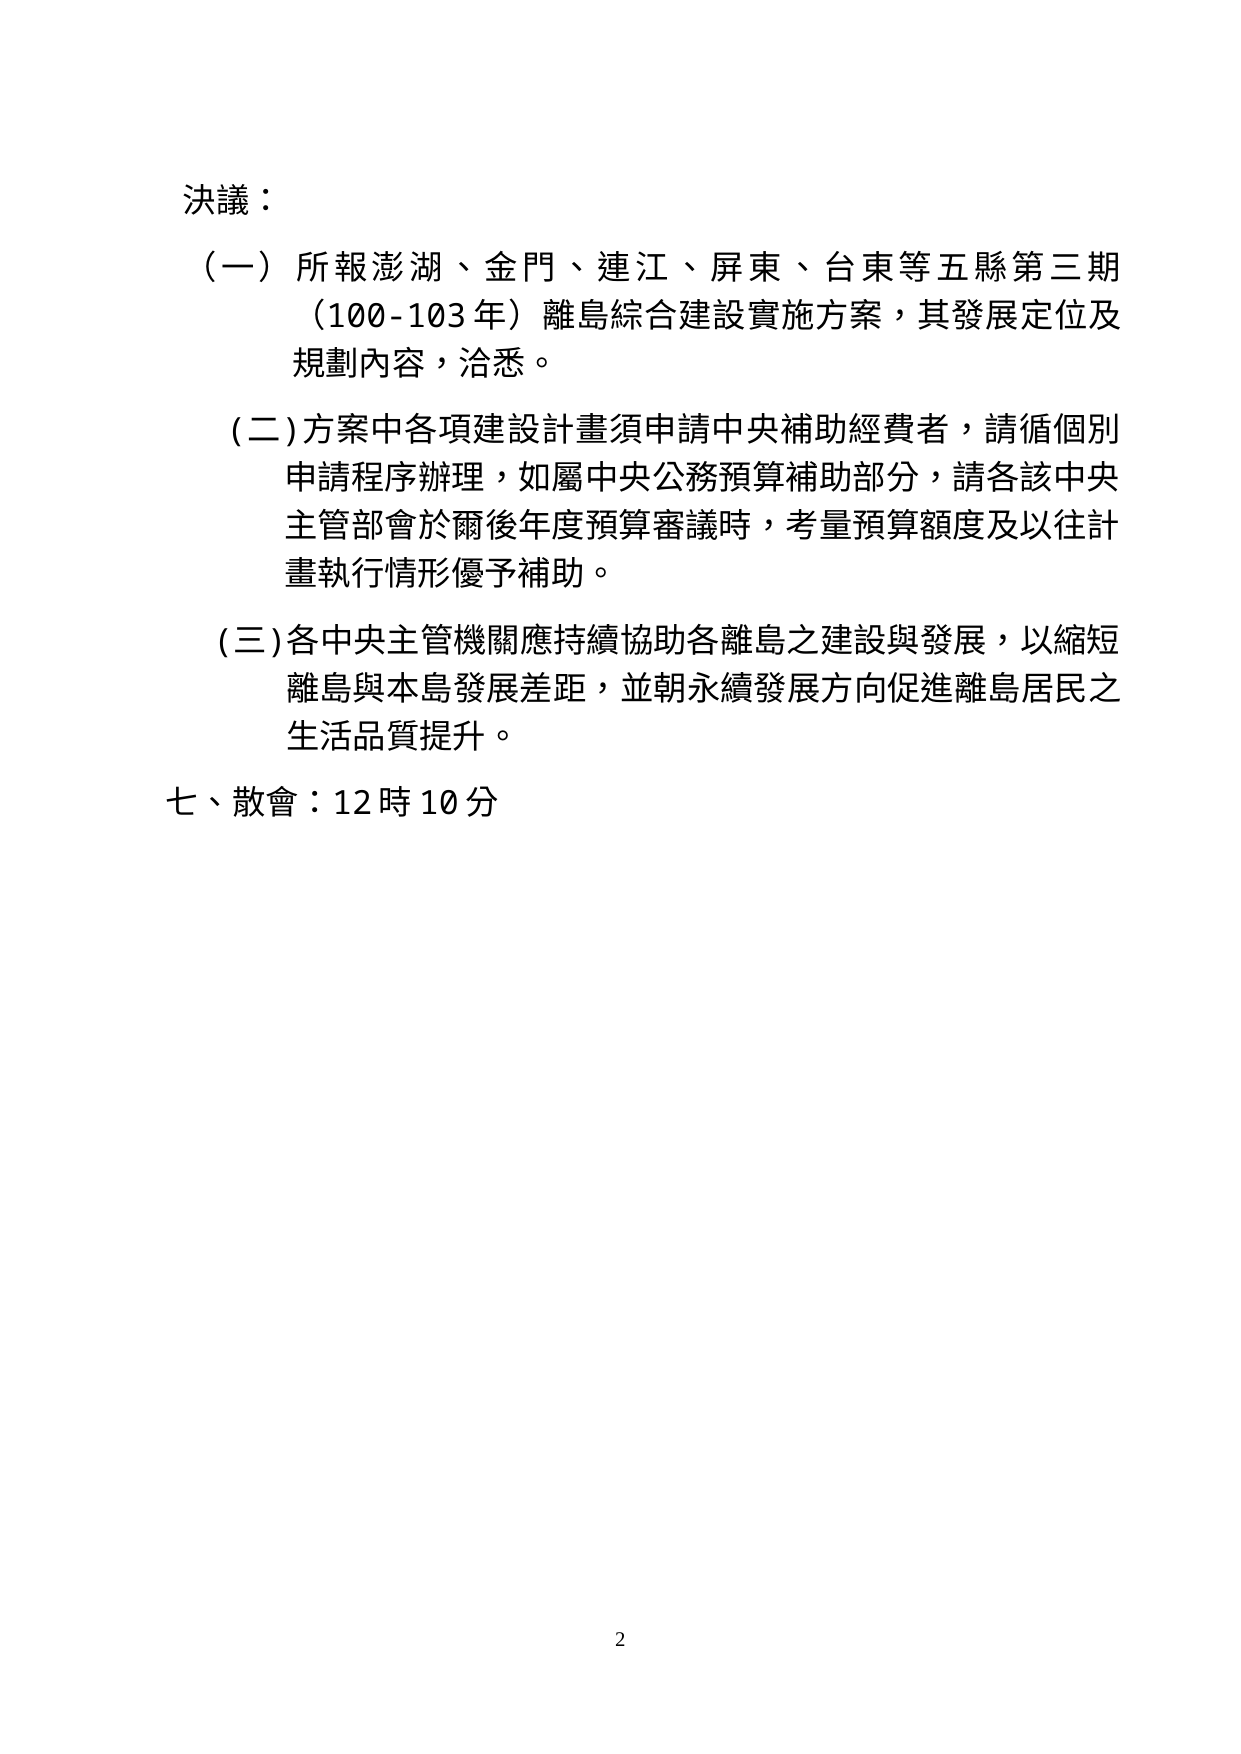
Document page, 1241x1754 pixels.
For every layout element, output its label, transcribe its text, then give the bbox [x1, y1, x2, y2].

text (二)方案中各項建設計畫須申請中央補助經費者，請循個別申請程序辦理，如屬中央公務預算補助部分，請各該中央主管部會於爾後年度預算審議時，考量預算額度及以往計畫執行情形優予補助。 [205, 403, 1122, 595]
text (三)各中央主管機關應持續協助各離島之建設與發展，以縮短離島與本島發展差距，並朝永續發展方向促進離島居民之生活品質提升。 [213, 614, 1122, 758]
text （一）所報澎湖、金門、連江、屏東、台東等五縣第三期（100-103年）離島綜合建設實施方案，其發展定位及規劃內容，洽悉。 [183, 241, 1122, 385]
text 七、散會：12時10分 [165, 776, 1122, 824]
text 決議： [118, 174, 1122, 222]
